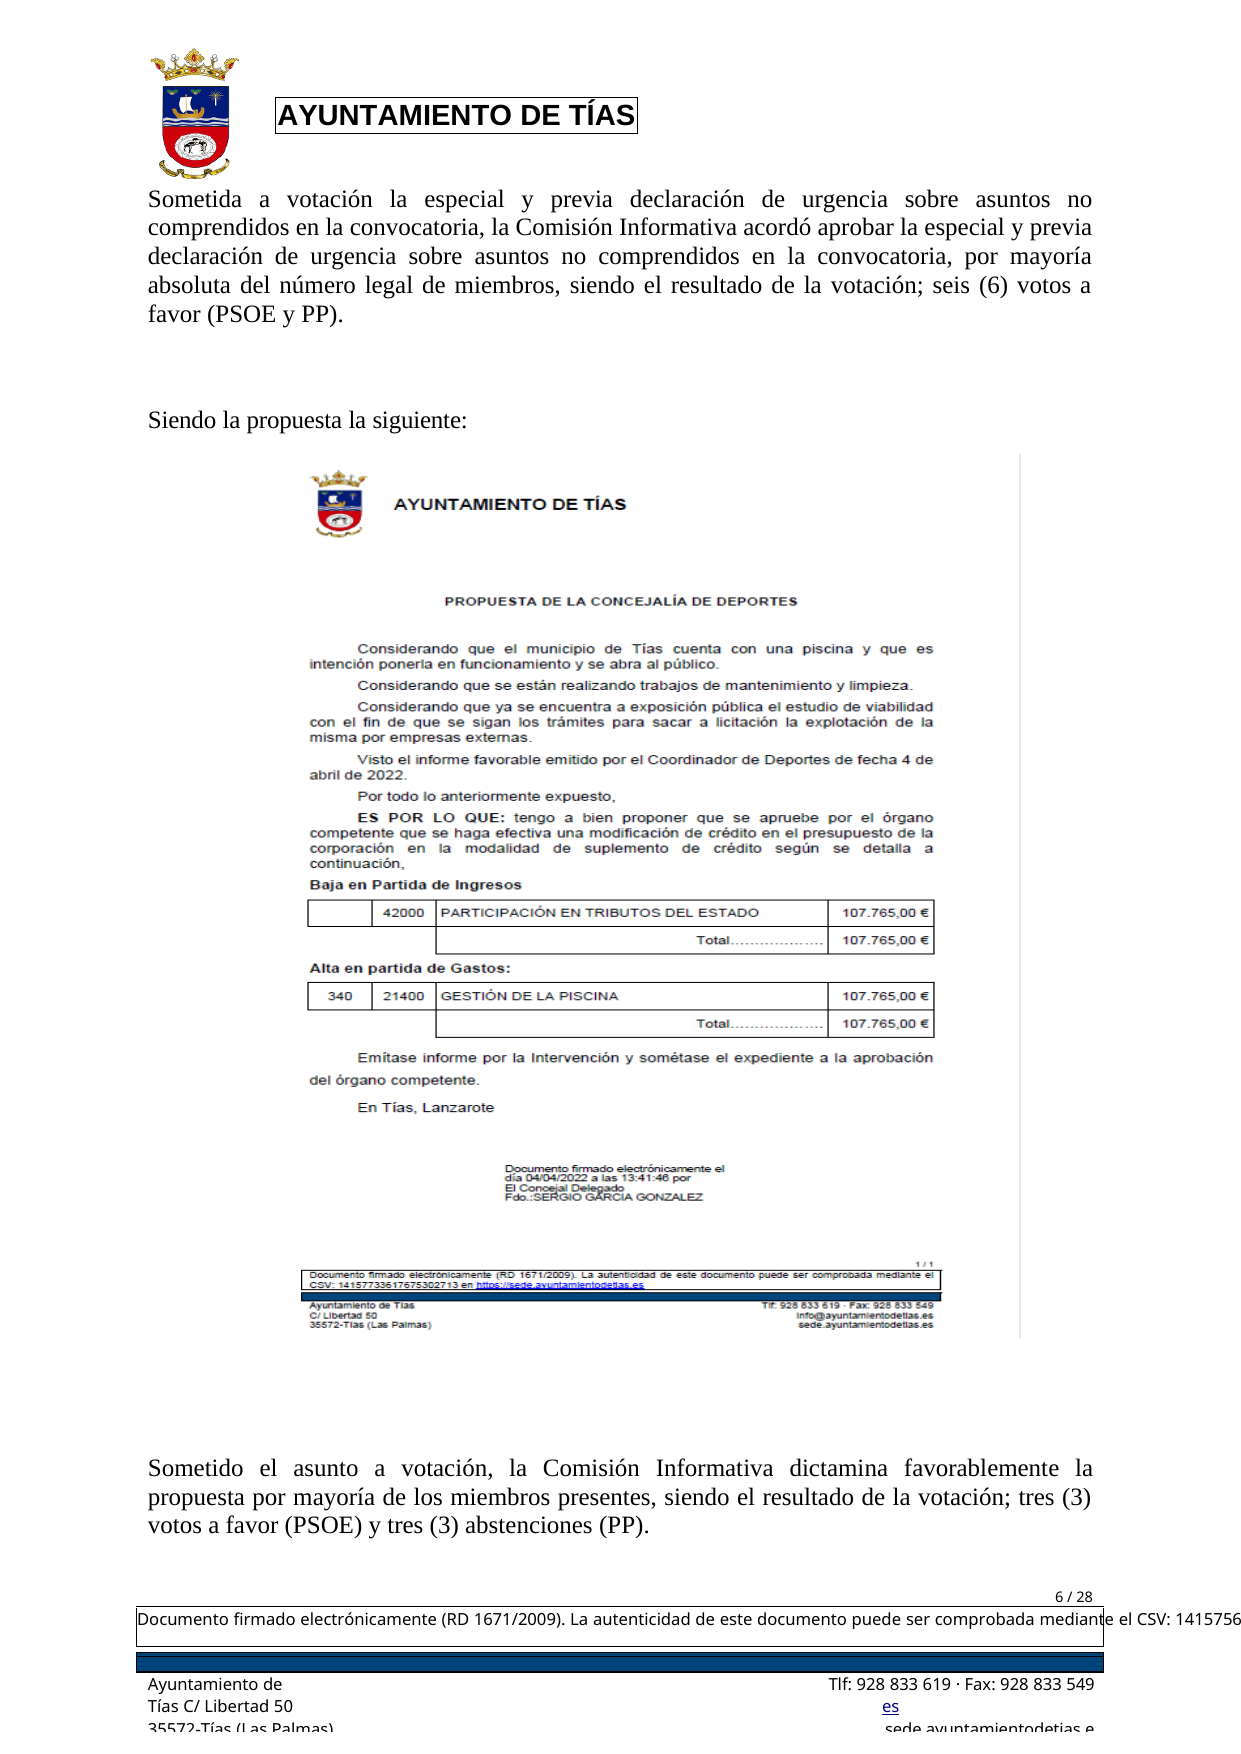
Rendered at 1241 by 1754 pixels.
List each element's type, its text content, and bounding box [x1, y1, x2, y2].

text Sometida a votación la especial y previa declaración de urgencia sobre asuntos no comprendidos en la convocatoria, la Comisión Informativa acordó aprobar la especial y previa declaración de urgencia sobre asuntos no comprendidos en la convocatoria, por mayoría absoluta del número legal de miembros, siendo el resultado de la votación; seis (6) votos a favor (PSOE y PP). [148, 184, 1093, 327]
text 6 / 28 [135, 1587, 1093, 1607]
text Siendo la propuesta la siguiente: [148, 405, 1105, 434]
text Sometido el asunto a votación, la Comisión Informativa dictamina favorablemente la propuesta por mayoría de los miembros presentes, siendo el resultado de la votación; tres (3) votos a favor (PSOE) y tres (3) abstenciones (PP). [148, 1453, 1093, 1539]
picture [301, 454, 1021, 1339]
picture [150, 48, 241, 179]
